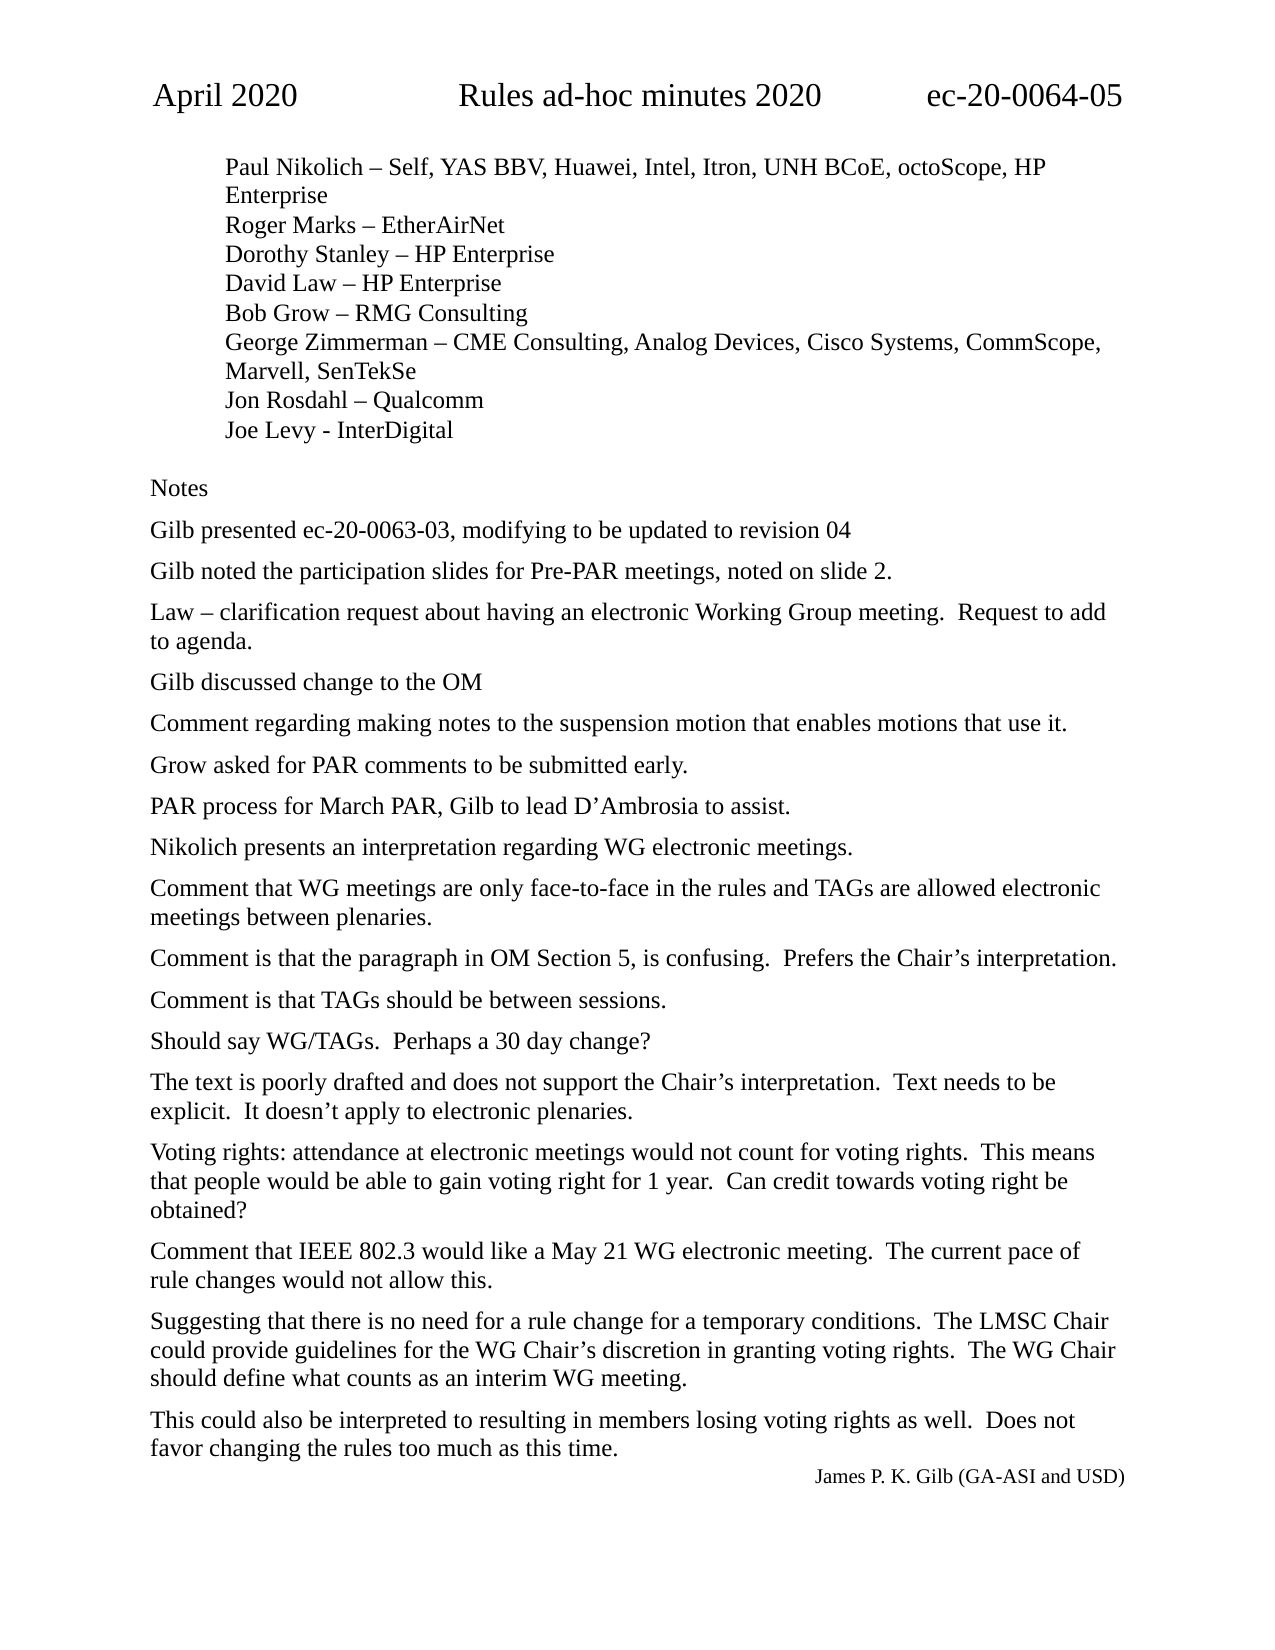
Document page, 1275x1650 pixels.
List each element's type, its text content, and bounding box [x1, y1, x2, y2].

text The text is poorly drafted and does not support the Chair’s interpretation. Text needs to be explicit. It doesn’t apply to electronic plenaries. [150, 1067, 1125, 1125]
text Bob Grow – RMG Consulting [225, 298, 1125, 327]
text Nikolich presents an interpretation regarding WG electronic meetings. [150, 832, 1125, 861]
text Comment that IEEE 802.3 would like a May 21 WG electronic meeting. The current pace of rule changes would not allow this. [150, 1236, 1125, 1293]
text Gilb discussed change to the OM [150, 667, 1125, 696]
text Comment is that TAGs should be between sessions. [150, 985, 1125, 1013]
text Suggesting that there is no need for a rule change for a temporary conditions. The LMSC Chair could provide guidelines for the WG Chair’s discretion in granting voting rights. The WG Chair should define what counts as an interim WG meeting. [150, 1306, 1125, 1392]
text Paul Nikolich – Self, YAS BBV, Huawei, Intel, Itron, UNH BCoE, octoScope, HP Enterprise [225, 152, 1125, 209]
text David Law – HP Enterprise [225, 268, 1125, 297]
text Should say WG/TAGs. Perhaps a 30 day change? [150, 1026, 1125, 1055]
text PAR process for March PAR, Gilb to lead D’Ambrosia to assist. [150, 791, 1125, 820]
text Joe Levy - InterDigital [225, 415, 1125, 443]
text Roger Marks – EtherAirNet [225, 210, 1125, 238]
text Gilb presented ec-20-0063-03, modifying to be updated to revision 04 [150, 515, 1125, 543]
text Comment is that the paragraph in OM Section 5, is confusing. Prefers the Chair’s interpretation. [150, 943, 1125, 972]
text Grow asked for PAR comments to be submitted early. [150, 750, 1125, 778]
text This could also be interpreted to resulting in members losing voting rights as well. Does not favor changing the rules too much as this time. [150, 1405, 1125, 1462]
text Gilb noted the participation slides for Pre-PAR meetings, noted on slide 2. [150, 556, 1125, 585]
text Dorothy Stanley – HP Enterprise [225, 239, 1125, 268]
text Jon Rosdahl – Qualcomm [225, 385, 1125, 414]
text Comment regarding making notes to the suspension motion that enables motions that use it. [150, 708, 1125, 737]
text Notes [150, 473, 1125, 502]
text Voting rights: attendance at electronic meetings would not count for voting rights. This means that people would be able to gain voting right for 1 year. Can credit towards voting right be obtained? [150, 1137, 1125, 1223]
text Comment that WG meetings are only face-to-face in the rules and TAGs are allowed electronic meetings between plenaries. [150, 873, 1125, 931]
text Law – clarification request about having an electronic Working Group meeting. Request to add to agenda. [150, 597, 1125, 655]
text George Zimmerman – CME Consulting, Analog Devices, Cisco Systems, CommScope, Marvell, SenTekSe [225, 327, 1125, 385]
